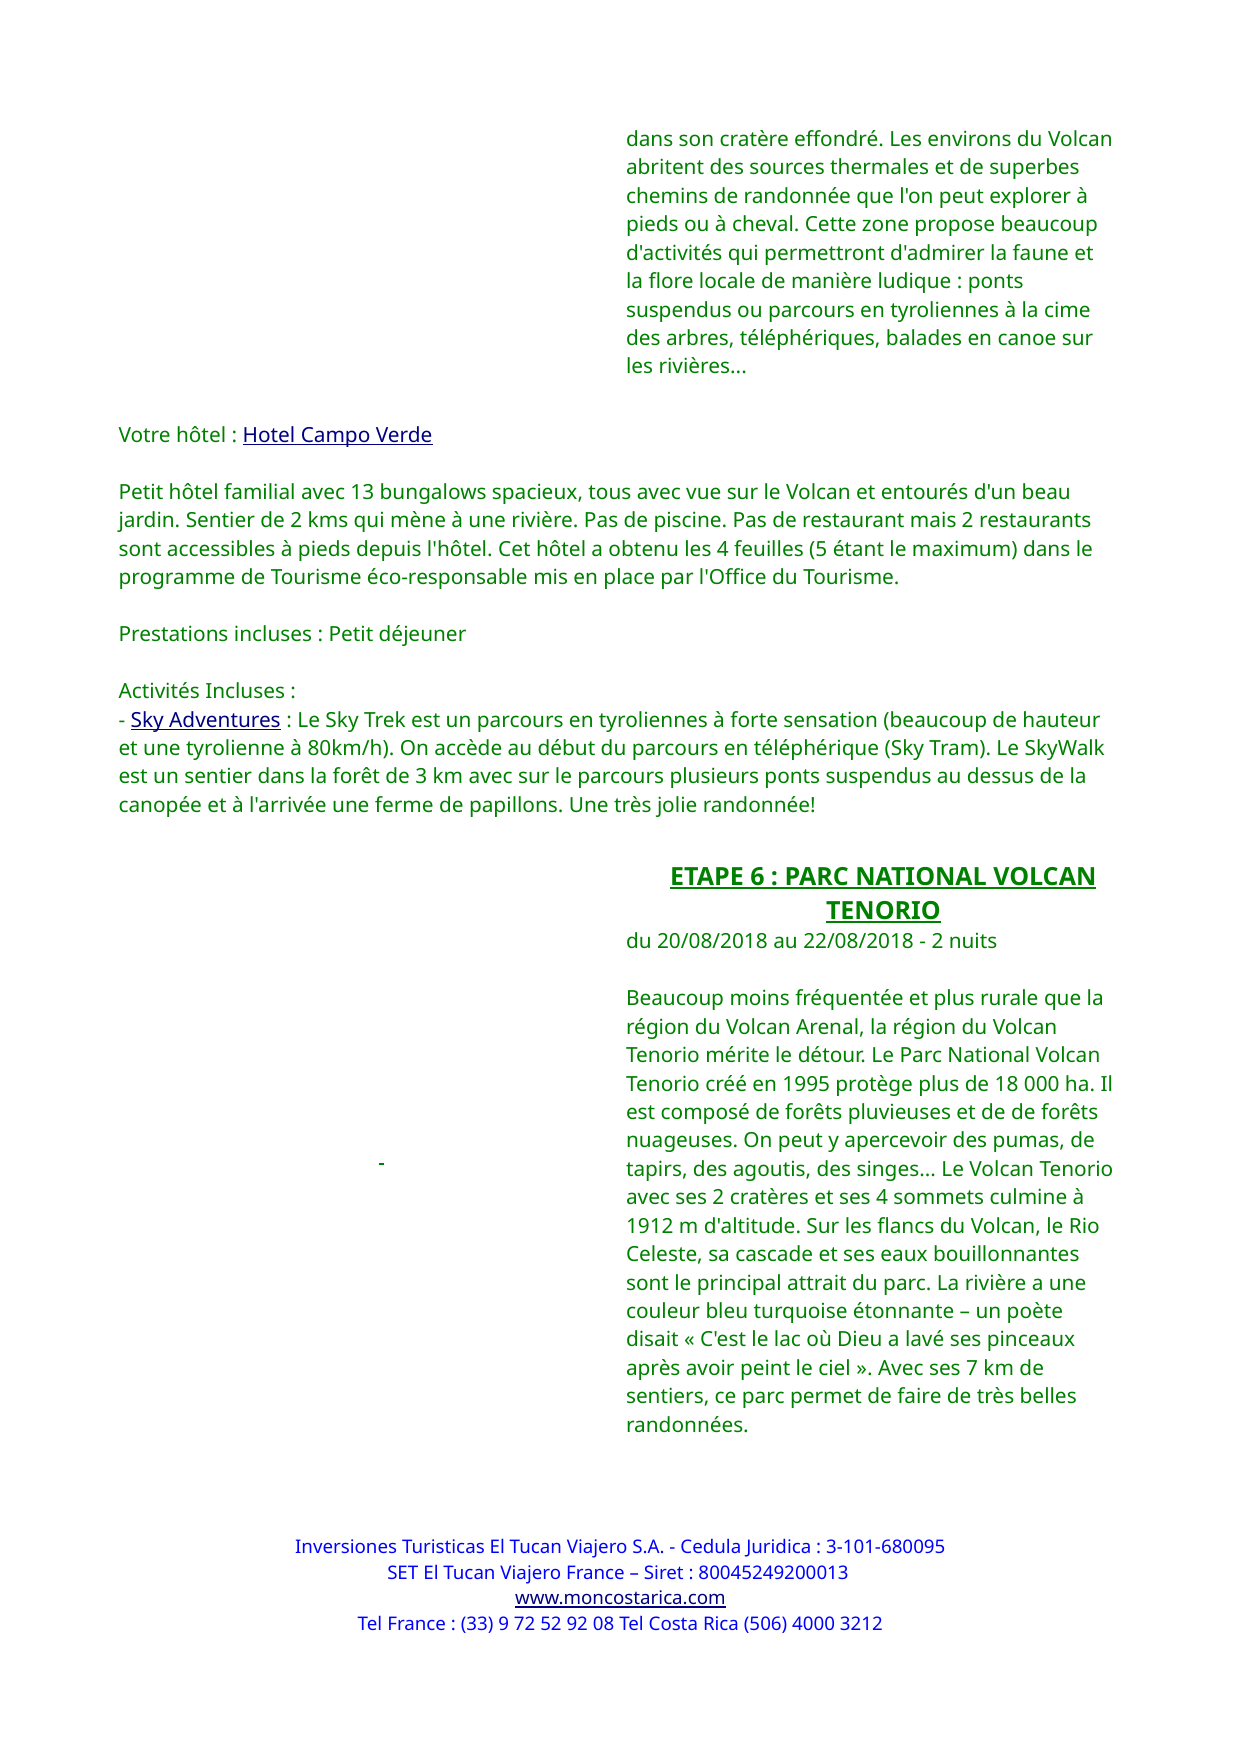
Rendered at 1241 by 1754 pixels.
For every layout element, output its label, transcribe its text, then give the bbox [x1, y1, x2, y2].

table_header [118, 118, 620, 386]
text Activités Incluses : [118, 676, 1122, 705]
text Votre hôtel : Hotel Campo Verde [118, 420, 1122, 448]
text - Sky Adventures : Le Sky Trek est un parcours en tyroliennes à forte sensation (beaucoup de hauteur et une tyrolienne à 80km/h). On accède au début du parcours en téléphérique (Sky Tram). Le SkyWalk est un sentier dans la forêt de 3 km avec sur le parcours plusieurs ponts suspendus au dessus de la canopée et à l'arrivée une ferme de papillons. Une très jolie randonnée! [118, 705, 1122, 818]
text Petit hôtel familial avec 13 bungalows spacieux, tous avec vue sur le Volcan et entourés d'un beau jardin. Sentier de 2 kms qui mène à une rivière. Pas de piscine. Pas de restaurant mais 2 restaurants sont accessibles à pieds depuis l'hôtel. Cet hôtel a obtenu les 4 feuilles (5 étant le maximum) dans le programme de Tourisme éco-responsable mis en place par l'Office du Tourisme. [118, 477, 1122, 591]
table_header dans son cratère effondré. Les environs du Volcan abritent des sources thermales et de superbes chemins de randonnée que l'on peut explorer à pieds ou à cheval. Cette zone propose beaucoup d'activités qui permettront d'admirer la faune et la flore locale de manière ludique : ponts suspendus ou parcours en tyroliennes à la cime des arbres, téléphériques, balades en canoe sur les rivières... [620, 118, 1122, 386]
text Prestations incluses : Petit déjeuner [118, 619, 1122, 648]
table_header [118, 853, 620, 1444]
table_header ETAPE 6 : PARC NATIONAL VOLCAN TENORIO du 20/08/2018 au 22/08/2018 - 2 nuits Beaucoup moins fréquentée et plus rurale que la région du Volcan Arenal, la région du Volcan Tenorio mérite le détour. Le Parc National Volcan Tenorio créé en 1995 protège plus de 18 000 ha. Il est composé de forêts pluvieuses et de de forêts nuageuses. On peut y apercevoir des pumas, de tapirs, des agoutis, des singes... Le Volcan Tenorio avec ses 2 cratères et ses 4 sommets culmine à 1912 m d'altitude. Sur les flancs du Volcan, le Rio Celeste, sa cascade et ses eaux bouillonnantes sont le principal attrait du parc. La rivière a une couleur bleu turquoise étonnante – un poète disait « C'est le lac où Dieu a lavé ses pinceaux après avoir peint le ciel ». Avec ses 7 km de sentiers, ce parc permet de faire de très belles randonnées. [620, 853, 1122, 1444]
